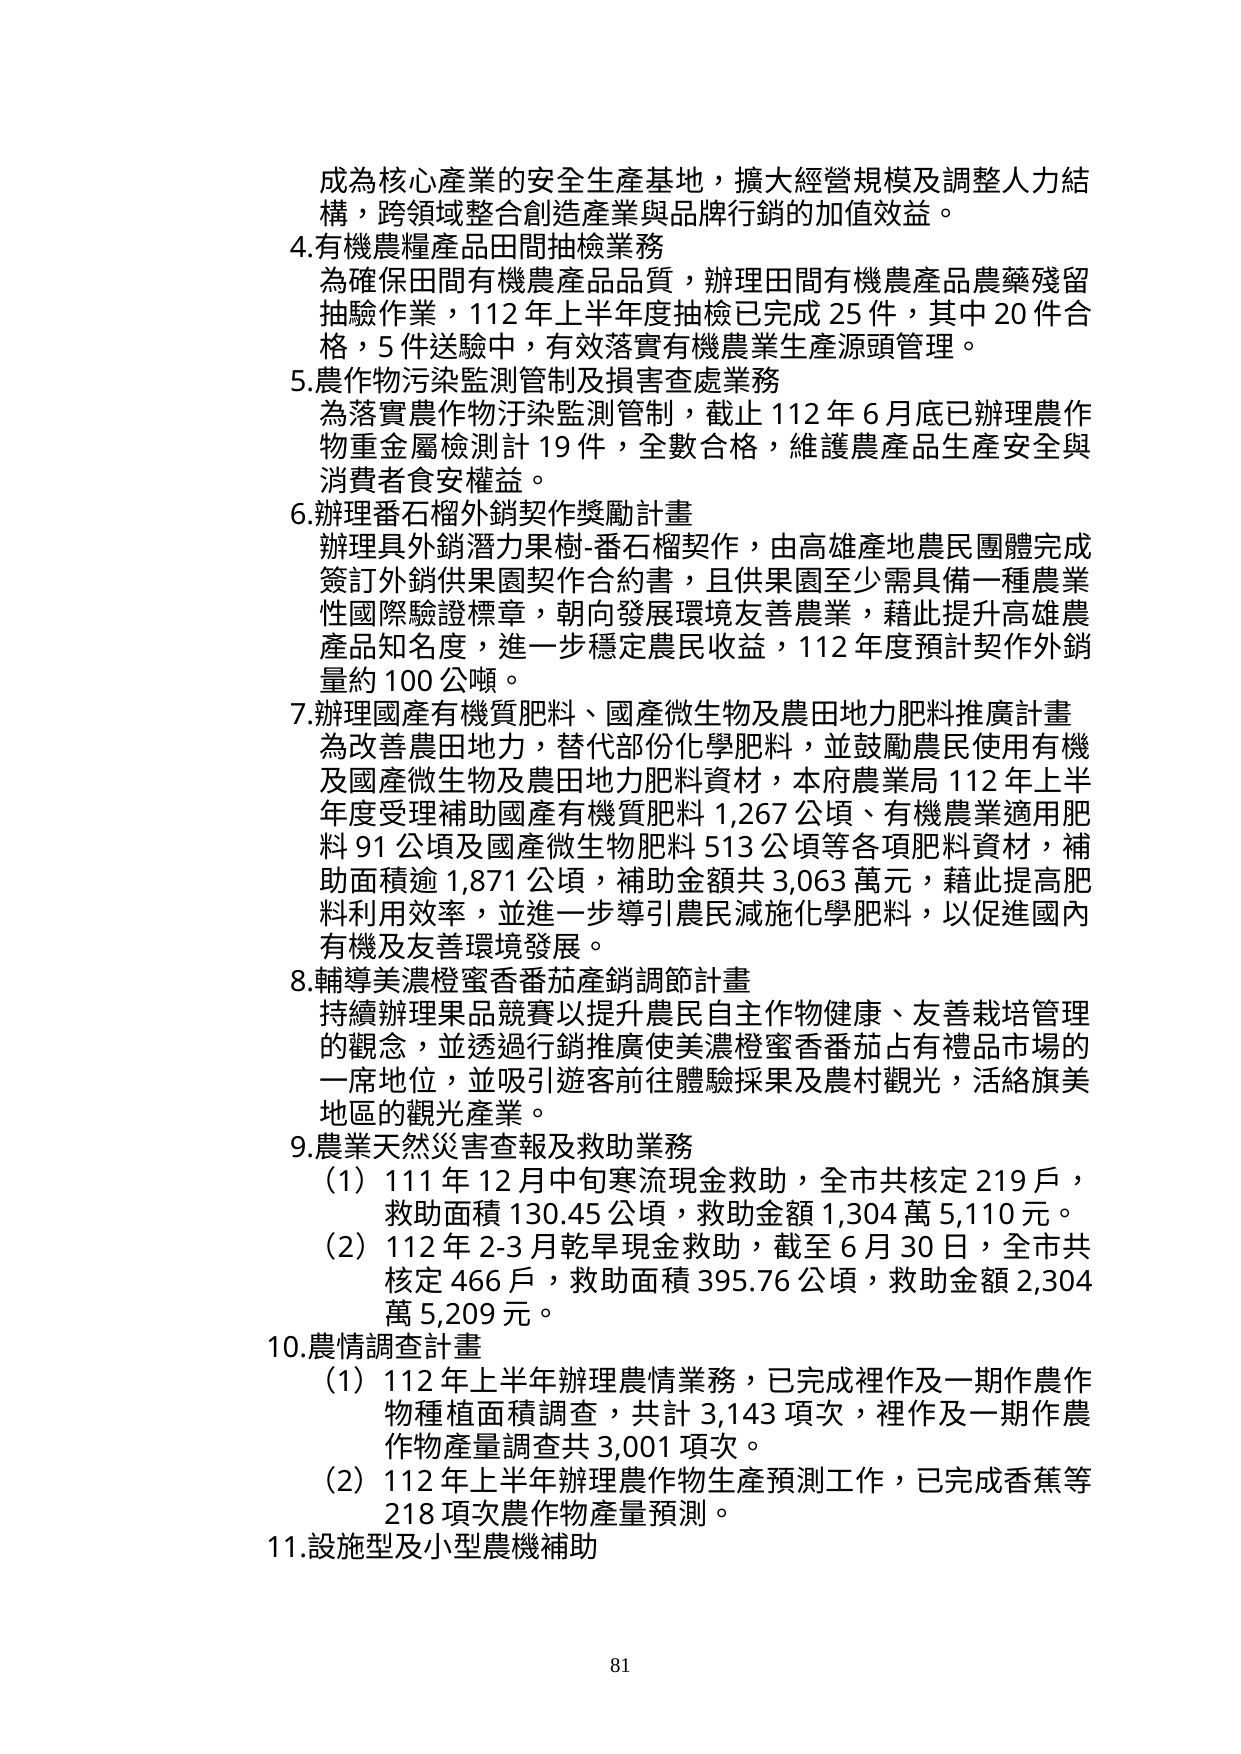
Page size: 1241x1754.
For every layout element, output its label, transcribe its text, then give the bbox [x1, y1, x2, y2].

text 5.農作物污染監測管制及損害查處業務 [289, 364, 1092, 398]
text 為落實農作物汙染監測管制，截止112年6月底已辦理農作物重金屬檢測計19件，全數合格，維護農產品生產安全與消費者食安權益。 [319, 398, 1092, 498]
text （2）112年2-3月乾旱現金救助，截至6月30日，全市共核定466戶，救助面積395.76公頃，救助金額2,304萬5,209元。 [307, 1231, 1092, 1331]
text 成為核心產業的安全生產基地，擴大經營規模及調整人力結構，跨領域整合創造產業與品牌行銷的加值效益。 [319, 164, 1092, 231]
text 8.輔導美濃橙蜜香番茄產銷調節計畫 [289, 964, 1092, 998]
text 辦理具外銷潛力果樹-番石榴契作，由高雄產地農民團體完成簽訂外銷供果園契作合約書，且供果園至少需具備一種農業性國際驗證標章，朝向發展環境友善農業，藉此提升高雄農產品知名度，進一步穩定農民收益，112年度預計契作外銷量約100公噸。 [319, 531, 1092, 698]
text （2）112年上半年辦理農作物生產預測工作，已完成香蕉等218項次農作物產量預測。 [307, 1464, 1092, 1531]
text （1）112年上半年辦理農情業務，已完成裡作及一期作農作物種植面積調查，共計3,143項次，裡作及一期作農作物產量調查共3,001項次。 [307, 1364, 1092, 1464]
text 4.有機農糧產品田間抽檢業務 [289, 231, 1092, 264]
text 為改善農田地力，替代部份化學肥料，並鼓勵農民使用有機及國產微生物及農田地力肥料資材，本府農業局112年上半年度受理補助國產有機質肥料1,267公頃、有機農業適用肥料91公頃及國產微生物肥料513公頃等各項肥料資材，補助面積逾1,871公頃，補助金額共3,063萬元，藉此提高肥料利用效率，並進一步導引農民減施化學肥料，以促進國內有機及友善環境發展。 [319, 731, 1092, 964]
text 11.設施型及小型農機補助 [266, 1531, 1092, 1564]
text 10.農情調查計畫 [266, 1331, 1092, 1364]
text （1）111年12月中旬寒流現金救助，全市共核定219戶，救助面積130.45公頃，救助金額1,304萬5,110元。 [307, 1164, 1092, 1231]
text 6.辦理番石榴外銷契作獎勵計畫 [289, 498, 1092, 531]
text 持續辦理果品競賽以提升農民自主作物健康、友善栽培管理的觀念，並透過行銷推廣使美濃橙蜜香番茄占有禮品市場的一席地位，並吸引遊客前往體驗採果及農村觀光，活絡旗美地區的觀光產業。 [319, 998, 1092, 1131]
text 9.農業天然災害查報及救助業務 [289, 1131, 1092, 1164]
text 7.辦理國產有機質肥料、國產微生物及農田地力肥料推廣計畫 [289, 698, 1092, 731]
text 為確保田間有機農產品品質，辦理田間有機農產品農藥殘留抽驗作業，112年上半年度抽檢已完成25件，其中20件合格，5件送驗中，有效落實有機農業生產源頭管理。 [319, 264, 1092, 364]
